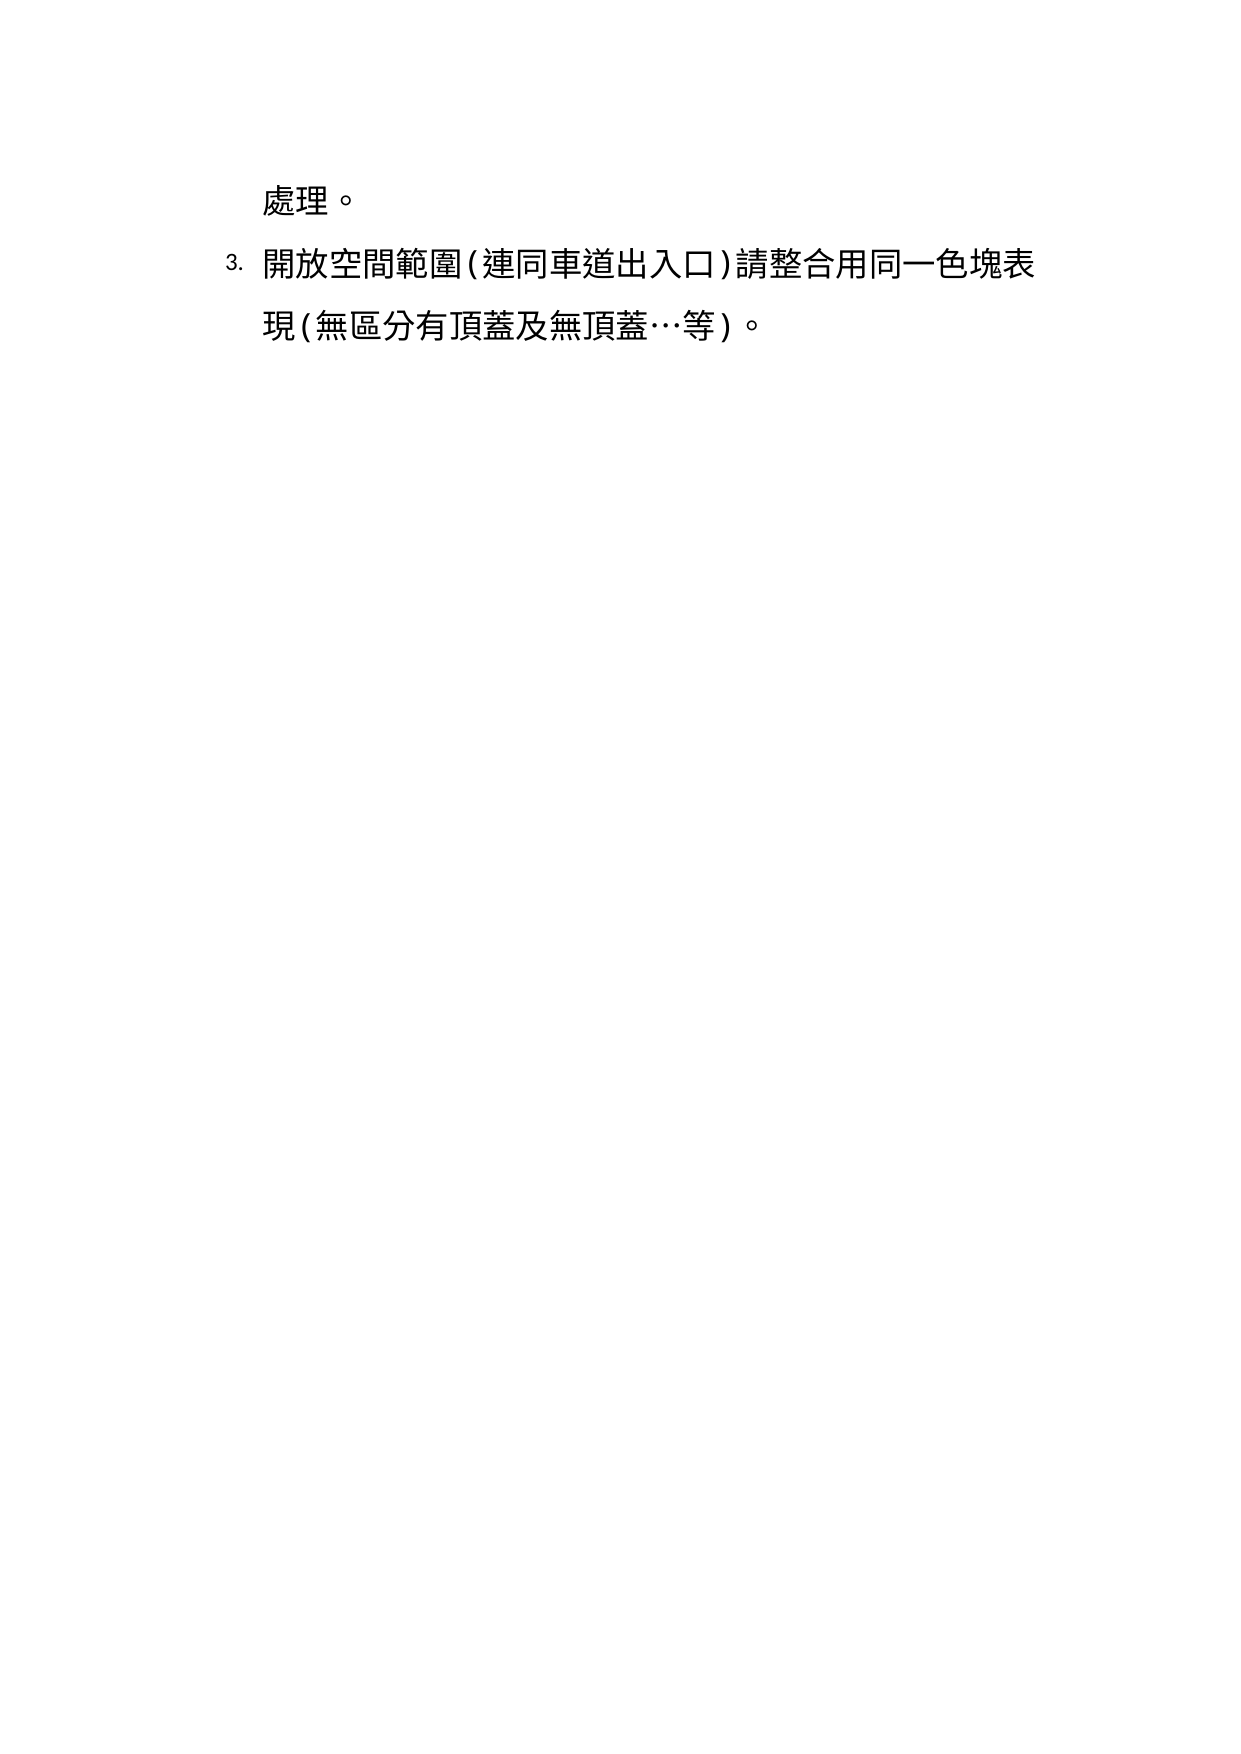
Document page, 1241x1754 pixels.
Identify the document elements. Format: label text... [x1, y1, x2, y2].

list 開放空間範圍(連同車道出入口)請整合用同一色塊表現(無區分有頂蓋及無頂蓋…等)。 [225, 220, 1053, 345]
list 同意本局公告圖說之建築物內部設備及用途請皆空白處理。 [225, 158, 1053, 220]
